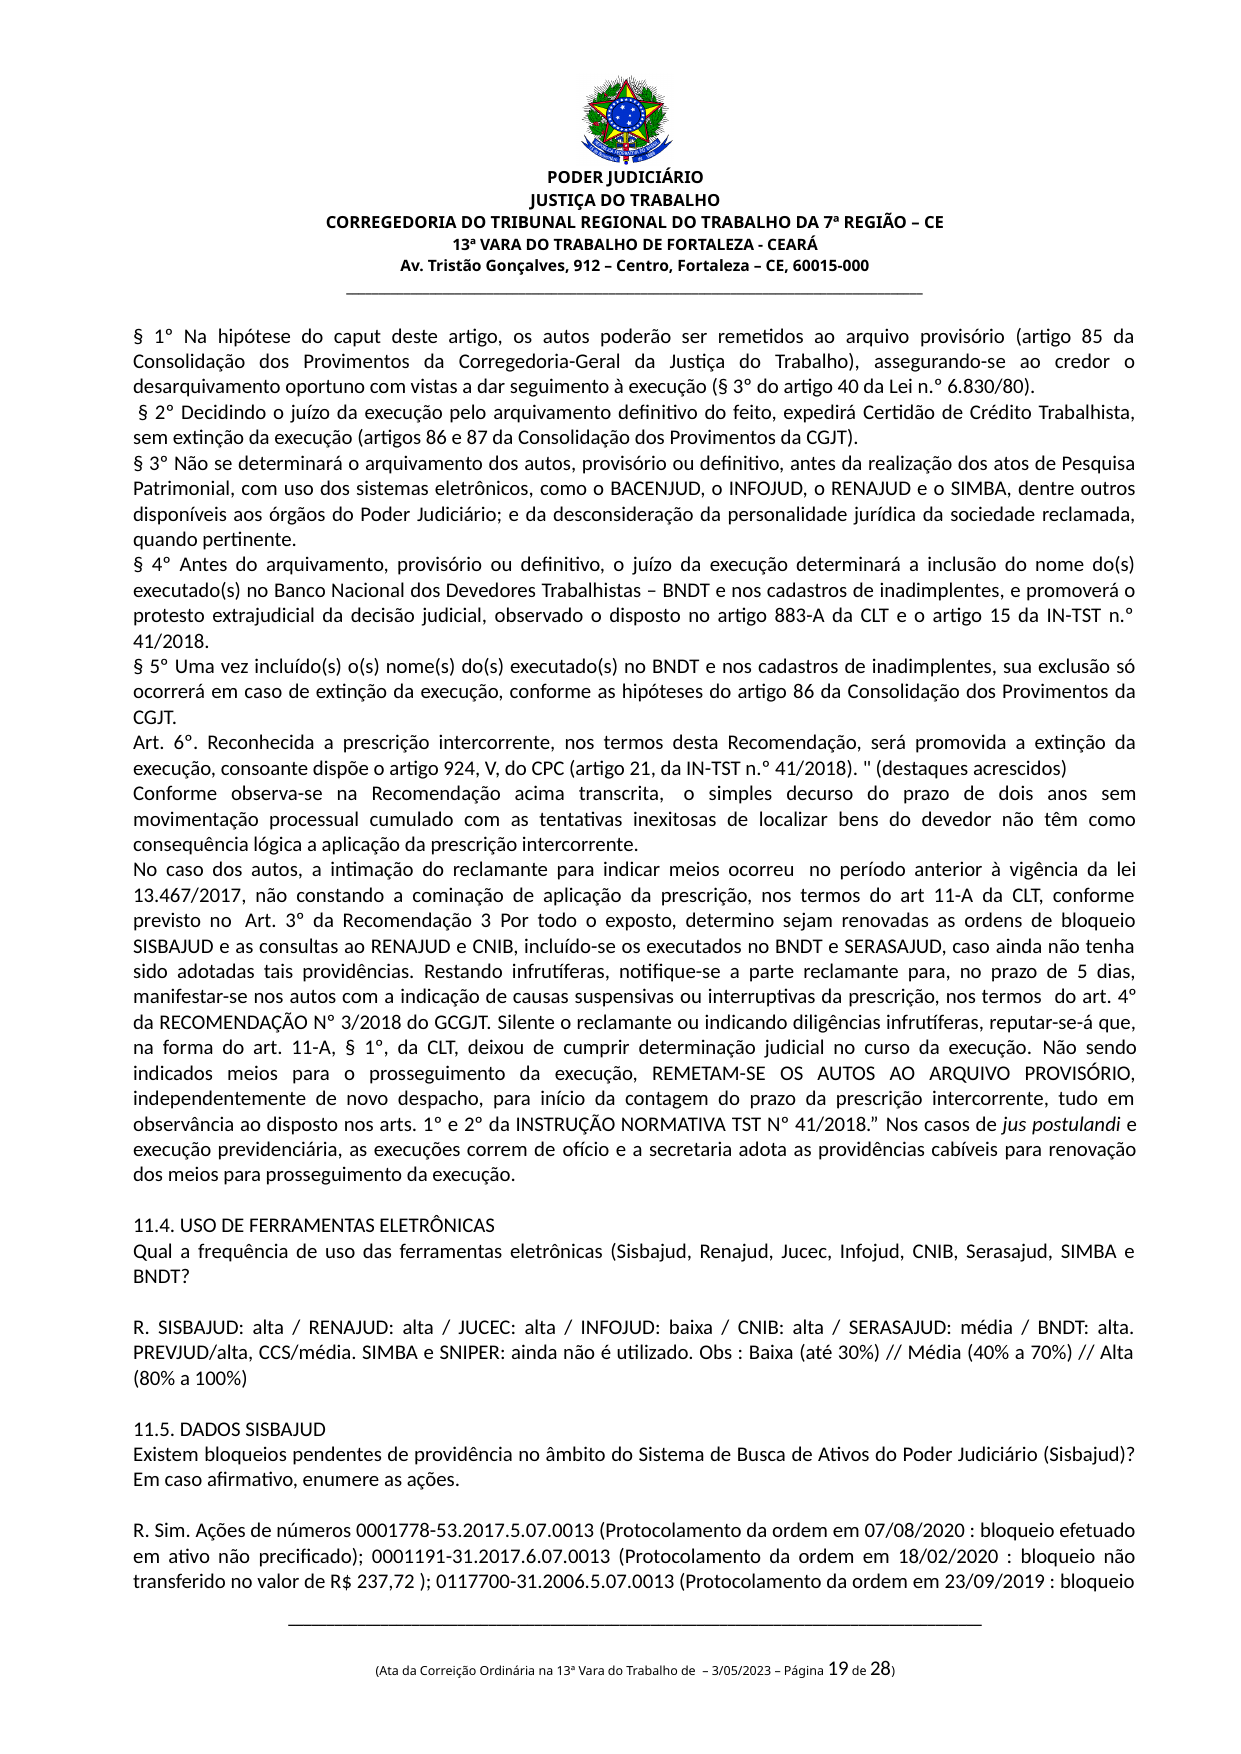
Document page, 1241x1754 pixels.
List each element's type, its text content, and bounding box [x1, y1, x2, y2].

subtitle 11.5. DADOS SISBAJUD [133, 1416, 1137, 1441]
subtitle § 2º Decidindo o juízo da execução pelo arquivamento definitivo do feito, expedirá Certidão de Crédito Trabalhista, sem extinção da execução (artigos 86 e 87 da Consolidação dos Provimentos da CGJT). [133, 399, 1137, 450]
subtitle Qual a frequência de uso das ferramentas eletrônicas (Sisbajud, Renajud, Jucec, Infojud, CNIB, Serasajud, SIMBA e BNDT? [133, 1238, 1137, 1289]
subtitle § 3º Não se determinará o arquivamento dos autos, provisório ou definitivo, antes da realização dos atos de Pesquisa Patrimonial, com uso dos sistemas eletrônicos, como o BACENJUD, o INFOJUD, o RENAJUD e o SIMBA, dentre outros disponíveis aos órgãos do Poder Judiciário; e da desconsideração da personalidade jurídica da sociedade reclamada, quando pertinente. [133, 450, 1137, 552]
subtitle § 5º Uma vez incluído(s) o(s) nome(s) do(s) executado(s) no BNDT e nos cadastros de inadimplentes, sua exclusão só ocorrerá em caso de extinção da execução, conforme as hipóteses do artigo 86 da Consolidação dos Provimentos da CGJT. [133, 653, 1137, 729]
subtitle R. Sim. Ações de números 0001778-53.2017.5.07.0013 (Protocolamento da ordem em 07/08/2020 : bloqueio efetuado em ativo não precificado); 0001191-31.2017.6.07.0013 (Protocolamento da ordem em 18/02/2020 : bloqueio não transferido no valor de R$ 237,72 ); 0117700-31.2006.5.07.0013 (Protocolamento da ordem em 23/09/2019 : bloqueio [133, 1517, 1137, 1594]
picture [576, 73, 675, 166]
subtitle Conforme observa-se na Recomendação acima transcrita, o simples decurso do prazo de dois anos sem movimentação processual cumulado com as tentativas inexitosas de localizar bens do devedor não têm como consequência lógica a aplicação da prescrição intercorrente. [133, 780, 1137, 857]
subtitle R. SISBAJUD: alta / RENAJUD: alta / JUCEC: alta / INFOJUD: baixa / CNIB: alta / SERASAJUD: média / BNDT: alta. PREVJUD/alta, CCS/média. SIMBA e SNIPER: ainda não é utilizado. Obs : Baixa (até 30%) // Média (40% a 70%) // Alta (80% a 100%) [133, 1314, 1137, 1390]
subtitle Existem bloqueios pendentes de providência no âmbito do Sistema de Busca de Ativos do Poder Judiciário (Sisbajud)? Em caso afirmativo, enumere as ações. [133, 1441, 1137, 1492]
subtitle § 4º Antes do arquivamento, provisório ou definitivo, o juízo da execução determinará a inclusão do nome do(s) executado(s) no Banco Nacional dos Devedores Trabalhistas – BNDT e nos cadastros de inadimplentes, e promoverá o protesto extrajudicial da decisão judicial, observado o disposto no artigo 883-A da CLT e o artigo 15 da IN-TST n.º 41/2018. [133, 552, 1137, 653]
subtitle Art. 6º. Reconhecida a prescrição intercorrente, nos termos desta Recomendação, será promovida a extinção da execução, consoante dispõe o artigo 924, V, do CPC (artigo 21, da IN-TST n.º 41/2018). " (destaques acrescidos) [133, 729, 1137, 780]
subtitle § 1º Na hipótese do caput deste artigo, os autos poderão ser remetidos ao arquivo provisório (artigo 85 da Consolidação dos Provimentos da Corregedoria-Geral da Justiça do Trabalho), assegurando-se ao credor o desarquivamento oportuno com vistas a dar seguimento à execução (§ 3º do artigo 40 da Lei n.º 6.830/80). [133, 323, 1137, 399]
subtitle 11.4. USO DE FERRAMENTAS ELETRÔNICAS [133, 1212, 1137, 1238]
subtitle No caso dos autos, a intimação do reclamante para indicar meios ocorreu no período anterior à vigência da lei 13.467/2017, não constando a cominação de aplicação da prescrição, nos termos do art 11-A da CLT, conforme previsto no Art. 3º da Recomendação 3 Por todo o exposto, determino sejam renovadas as ordens de bloqueio SISBAJUD e as consultas ao RENAJUD e CNIB, incluído-se os executados no BNDT e SERASAJUD, caso ainda não tenha sido adotadas tais providências. Restando infrutíferas, notifique-se a parte reclamante para, no prazo de 5 dias, manifestar-se nos autos com a indicação de causas suspensivas ou interruptivas da prescrição, nos termos do art. 4º da RECOMENDAÇÃO Nº 3/2018 do GCGJT. Silente o reclamante ou indicando diligências infrutíferas, reputar-se-á que, na forma do art. 11-A, § 1º, da CLT, deixou de cumprir determinação judicial no curso da execução. Não sendo indicados meios para o prosseguimento da execução, REMETAM-SE OS AUTOS AO ARQUIVO PROVISÓRIO, independentemente de novo despacho, para início da contagem do prazo da prescrição intercorrente, tudo em observância ao disposto nos arts. 1º e 2º da INSTRUÇÃO NORMATIVA TST Nº 41/2018.” Nos casos de jus postulandi e execução previdenciária, as execuções correm de ofício e a secretaria adota as providências cabíveis para renovação dos meios para prosseguimento da execução. [133, 857, 1137, 1187]
